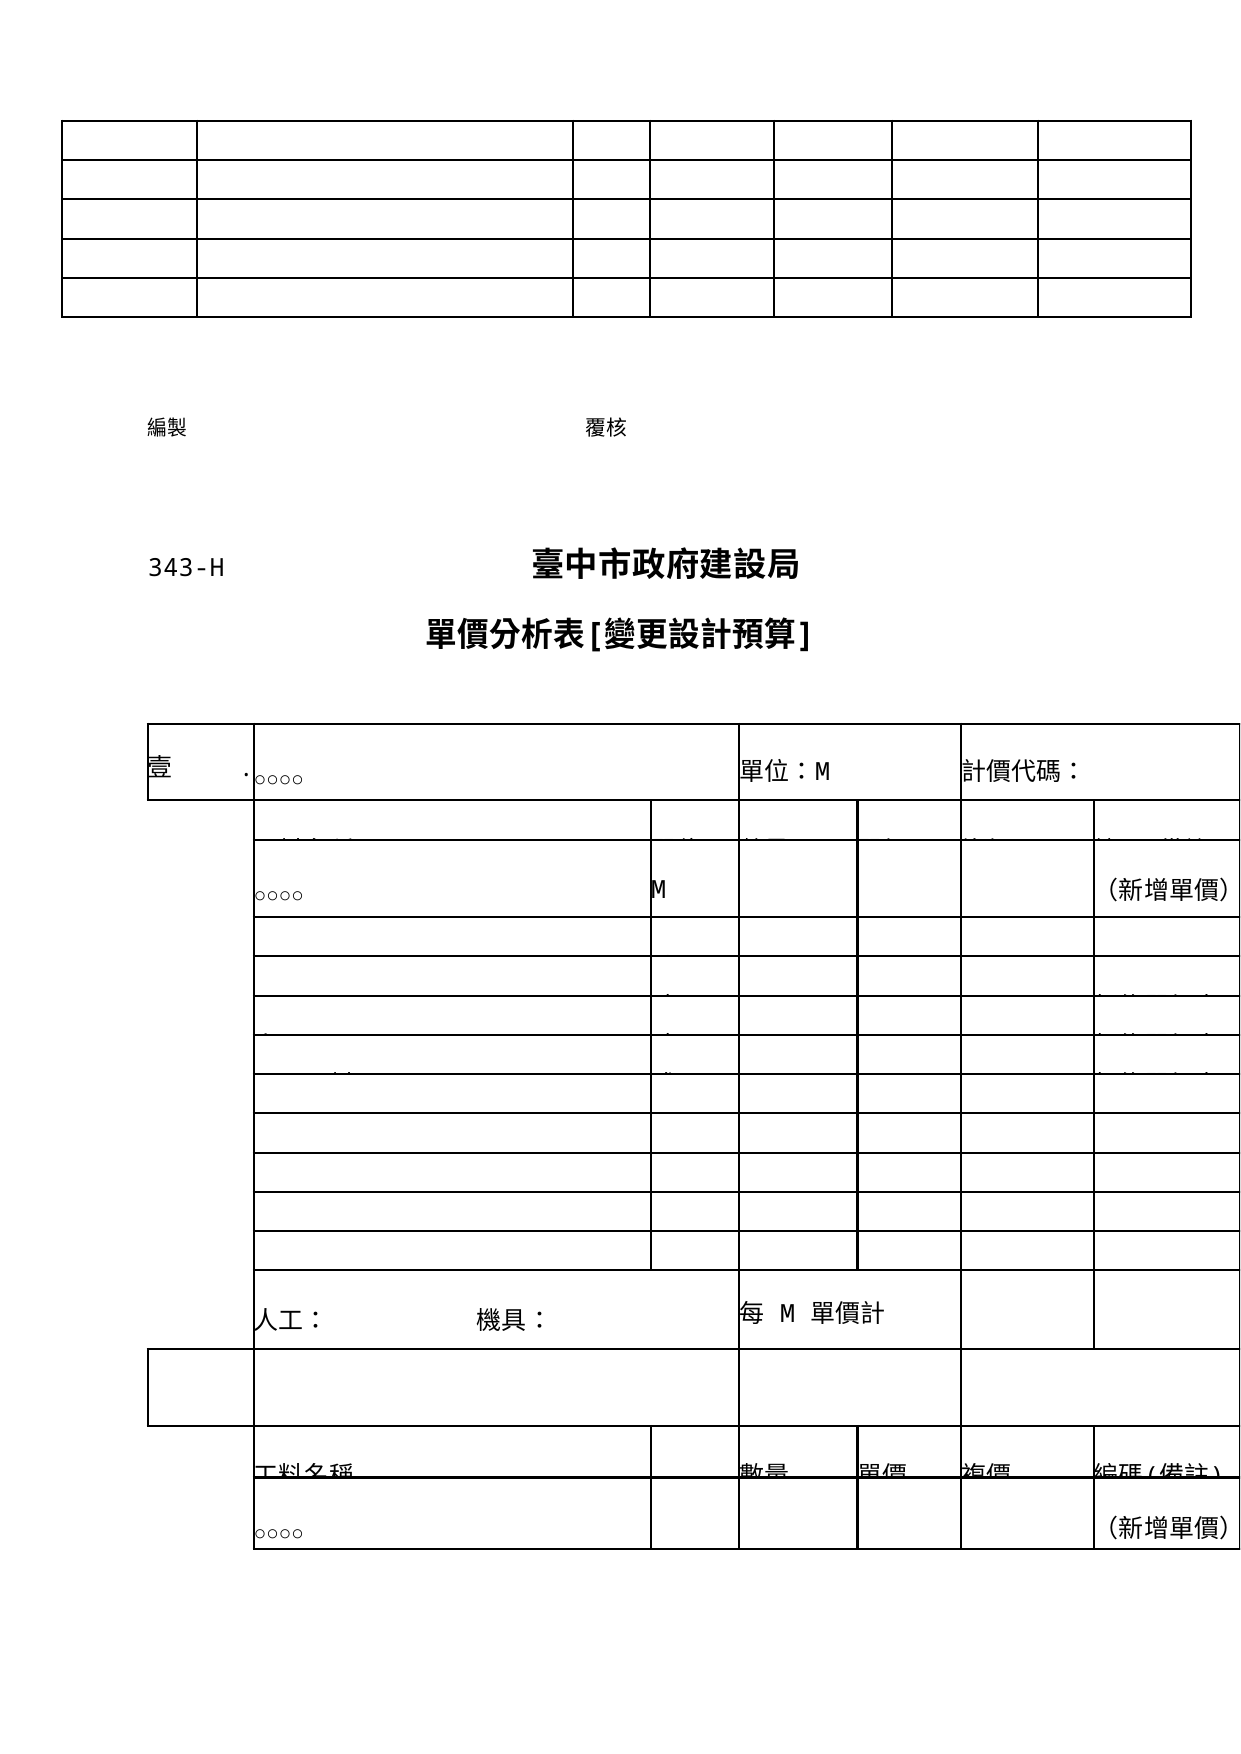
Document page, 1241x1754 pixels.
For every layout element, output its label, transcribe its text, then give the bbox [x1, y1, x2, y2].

table_cell M [652, 841, 738, 916]
table_cell [198, 240, 572, 277]
table_cell [1039, 200, 1190, 237]
table_cell ○○○○ [255, 1479, 650, 1548]
table_cell 單價 [859, 1427, 960, 1476]
table_cell 複價 [962, 1469, 968, 1476]
table_cell 式 [652, 1036, 738, 1073]
table_cell [740, 1232, 856, 1269]
table_cell [574, 279, 649, 316]
table_cell [63, 122, 196, 159]
table_cell [859, 841, 960, 916]
table_cell [962, 1114, 1093, 1152]
table_cell 契約單價壹.一.23 [1095, 918, 1239, 955]
table_cell [255, 1193, 650, 1230]
table_cell [740, 1075, 856, 1112]
table_cell M [652, 1075, 738, 1112]
table_cell [652, 1114, 738, 1152]
table_cell [859, 1232, 960, 1269]
table_header 單位：M [740, 725, 960, 799]
table_cell [962, 1479, 1093, 1548]
table_cell [740, 1114, 856, 1152]
table_cell [198, 200, 572, 237]
table_cell [962, 1075, 1093, 1112]
table_cell （新增單價）,營建物價108期 [1095, 841, 1239, 916]
table_cell [962, 1154, 1093, 1191]
table_cell 複價 [962, 1427, 1093, 1476]
table_cell 工作項目： [255, 1350, 738, 1425]
table_cell 單位 [652, 801, 738, 838]
table_cell [740, 957, 856, 994]
table_cell [255, 1154, 650, 1191]
table_cell [651, 161, 773, 198]
table_cell [962, 1036, 1093, 1073]
table_cell [859, 1193, 960, 1230]
table_cell [859, 1036, 960, 1073]
table_cell [962, 957, 1093, 994]
table_cell [893, 122, 1037, 159]
table_cell [859, 957, 960, 994]
table_cell ○○○○ [255, 918, 650, 955]
table_cell 數量 [740, 1427, 856, 1476]
table_cell [574, 200, 649, 237]
table_cell [63, 161, 196, 198]
table_header 計價代碼： [962, 725, 1239, 799]
table_cell [859, 997, 960, 1034]
table_cell [1095, 1232, 1239, 1269]
table_cell [740, 1154, 856, 1191]
table_cell 時 [652, 957, 738, 994]
table_cell [255, 1114, 650, 1152]
table_cell [1039, 279, 1190, 316]
table_cell [740, 1479, 856, 1548]
table_cell [859, 1154, 960, 1191]
table_cell [962, 918, 1093, 955]
table_cell [962, 1193, 1093, 1230]
table_cell [775, 161, 891, 198]
table_cell 人工： 機具： 材料： 雜項： [255, 1271, 738, 1348]
table_cell [574, 122, 649, 159]
table_cell [198, 122, 572, 159]
table_cell [962, 841, 1093, 916]
table_cell [1039, 122, 1190, 159]
table_cell [198, 279, 572, 316]
table_cell [740, 1193, 856, 1230]
table_cell 零星工料 [255, 1036, 650, 1073]
table_cell [651, 279, 773, 316]
table_cell [775, 279, 891, 316]
table_cell 合計 [255, 1075, 650, 1112]
table_cell [255, 1232, 650, 1269]
table_cell ○○○○ [255, 841, 650, 916]
table_cell [652, 1232, 738, 1269]
table_cell [740, 997, 856, 1034]
table_cell 單位 [652, 1427, 738, 1476]
table_cell 計價代碼： [962, 1350, 1239, 1425]
table_cell 小工 [255, 997, 650, 1034]
table_cell [652, 1154, 738, 1191]
table_cell [740, 918, 856, 955]
table_cell [859, 1114, 960, 1152]
table_cell [63, 240, 196, 277]
table_cell 編碼(備註) [1095, 1427, 1239, 1476]
table_cell [651, 200, 773, 237]
table_cell [893, 200, 1037, 237]
table_cell [962, 1271, 1093, 1348]
table_cell 單位：式 [740, 1350, 960, 1425]
table_cell 契約單價壹.一.23 [1095, 997, 1239, 1034]
table_cell 時 [652, 997, 738, 1034]
table_cell [740, 841, 856, 916]
table_cell [1095, 1114, 1239, 1152]
table_cell 複價 [962, 801, 1093, 838]
text 343-H 臺中市政府建設局 [148, 521, 1092, 583]
table_cell [859, 1075, 960, 1112]
table_cell [148, 1427, 253, 1548]
table_cell 壹.三.14 [149, 1350, 253, 1425]
table_cell 工料名稱 [255, 1427, 650, 1476]
table_cell [962, 1232, 1093, 1269]
table_cell ○○○○ [255, 957, 650, 994]
table_cell [1039, 161, 1190, 198]
table_cell [1039, 240, 1190, 277]
table_cell 契約單價壹.一.23 [1095, 1036, 1239, 1073]
table_cell [574, 240, 649, 277]
table_cell [893, 279, 1037, 316]
table_cell [1095, 1271, 1239, 1348]
table_cell 數量 [740, 801, 856, 838]
table_cell [1095, 1193, 1239, 1230]
table_cell [651, 122, 773, 159]
table_cell （新增單價）,營建物價108期 [1095, 1479, 1239, 1548]
table_cell 支 [652, 1479, 738, 1548]
table_header 壹.一.64 [149, 725, 253, 799]
table_cell 編碼(備註) [1095, 801, 1239, 838]
table_cell [775, 122, 891, 159]
table_cell 每 M 單價計 [740, 1271, 960, 1348]
table_cell [1095, 1075, 1239, 1112]
table_cell [859, 1479, 960, 1548]
table_cell [148, 801, 253, 1348]
table_cell [859, 918, 960, 955]
table_cell 工料名稱 [255, 801, 650, 838]
table_cell [63, 200, 196, 237]
table_cell [652, 1193, 738, 1230]
table_cell [574, 161, 649, 198]
table_cell 時 [652, 918, 738, 955]
text 單價分析表[變更設計預算] [148, 590, 1092, 653]
text 編製 覆核 [148, 385, 1092, 447]
table_cell [63, 279, 196, 316]
table_cell [1095, 1154, 1239, 1191]
table_cell 單價 [859, 801, 960, 838]
table_cell [198, 161, 572, 198]
table_cell 契約單價壹.一.23 [1095, 957, 1239, 994]
table_cell [775, 240, 891, 277]
table_cell [893, 161, 1037, 198]
table_cell [893, 240, 1037, 277]
table_cell [651, 240, 773, 277]
table_cell [740, 1036, 856, 1073]
table_cell [962, 997, 1093, 1034]
table_cell [775, 200, 891, 237]
table_header ○○○○ [255, 725, 738, 799]
